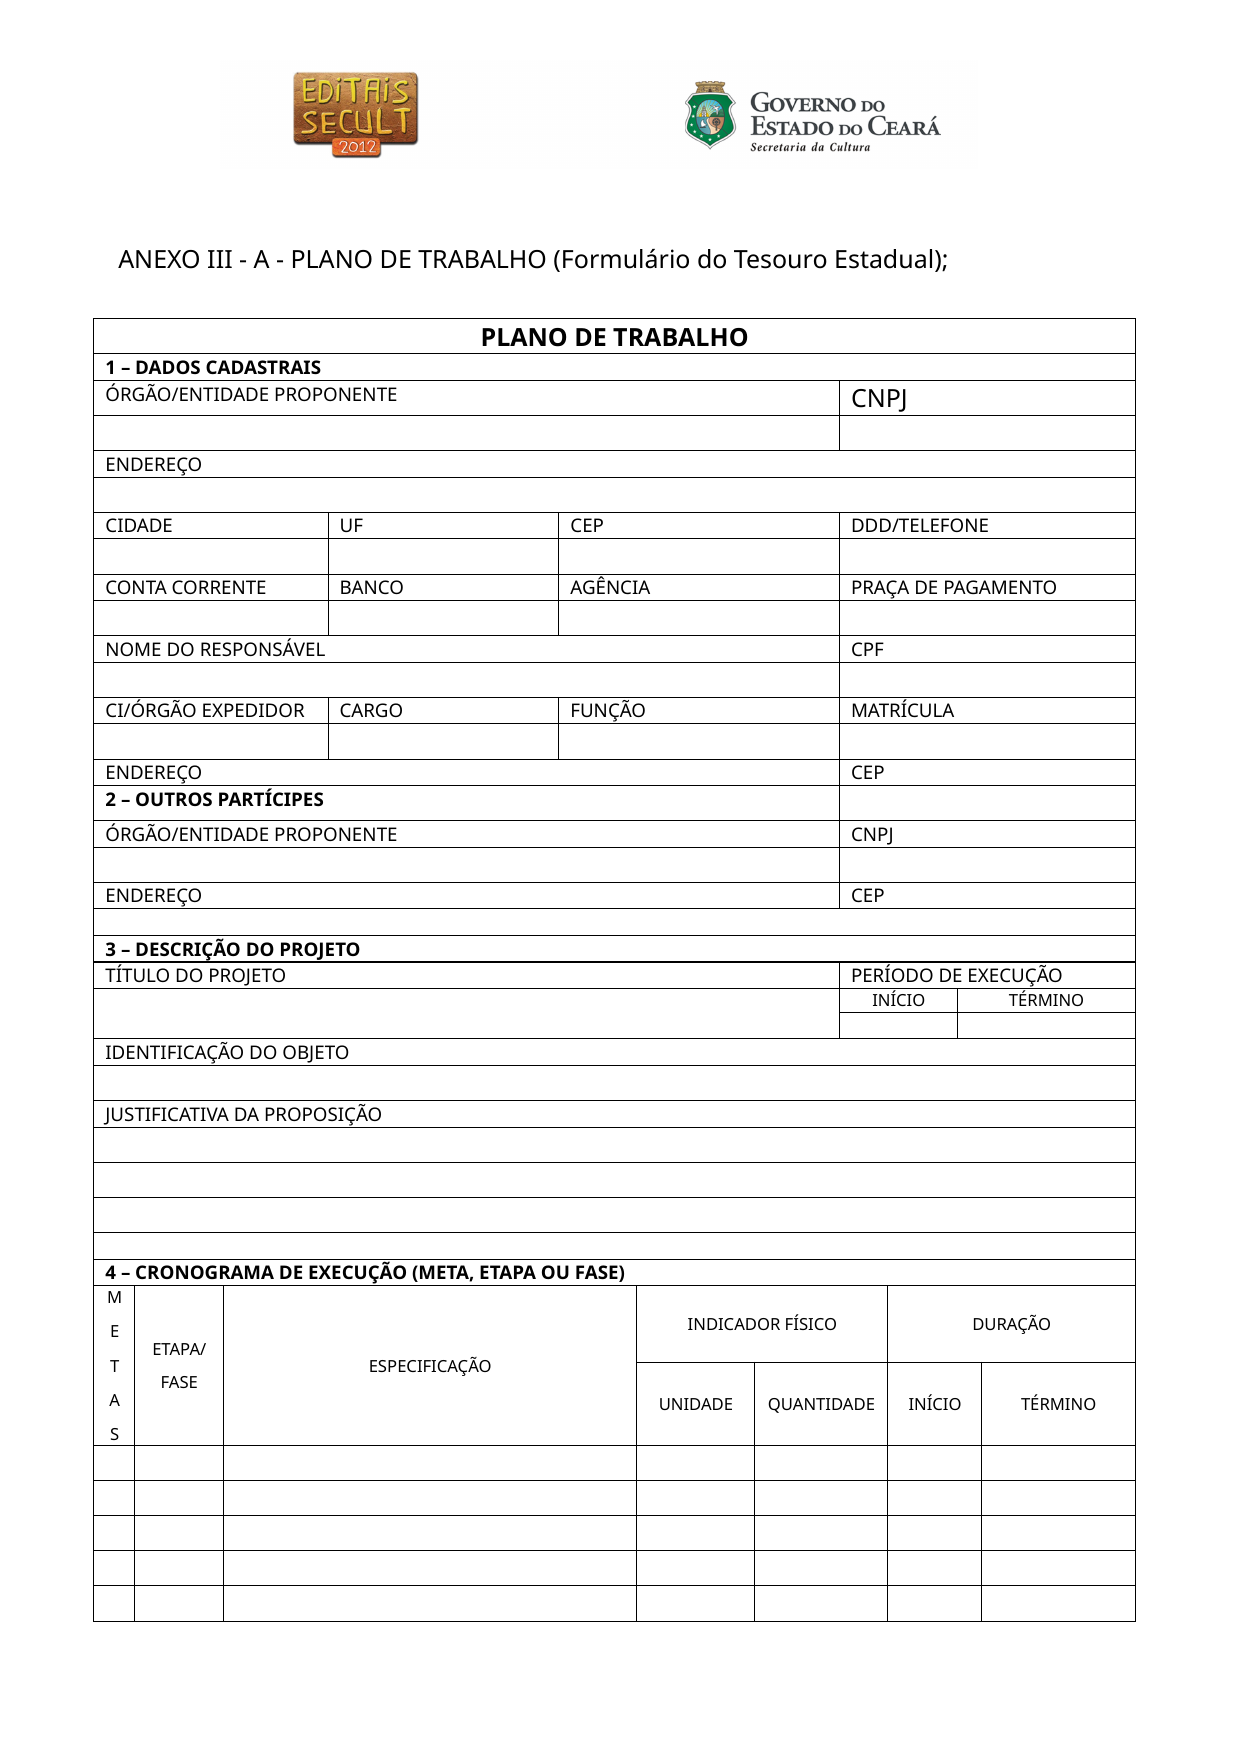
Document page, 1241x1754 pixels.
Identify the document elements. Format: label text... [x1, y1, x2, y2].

table_cell FUNÇÃO [559, 698, 839, 723]
table_cell [94, 1198, 1135, 1232]
table_cell [840, 416, 1135, 450]
table_cell CIDADE [94, 513, 328, 538]
table_cell [329, 601, 558, 635]
table_cell [982, 1551, 1135, 1585]
text ANEXO III - A - PLANO DE TRABALHO (Formulário do Tesouro Estadual); [118, 242, 1079, 276]
table_cell TÍTULO DO PROJETO [94, 963, 839, 988]
table_cell PERÍODO DE EXECUÇÃO [840, 963, 1135, 988]
table_cell CEP [840, 883, 1135, 908]
table_cell [637, 1551, 754, 1585]
table_cell [94, 909, 1135, 935]
table_cell [224, 1481, 636, 1515]
table_cell [94, 724, 328, 758]
table_cell INÍCIO [888, 1363, 981, 1445]
table_cell [982, 1586, 1135, 1621]
table_cell [982, 1516, 1135, 1550]
table_cell 2 – OUTROS PARTÍCIPES [94, 786, 839, 820]
table_cell [755, 1586, 887, 1621]
table_cell [637, 1586, 754, 1621]
table_cell [94, 1481, 134, 1515]
table_cell [755, 1551, 887, 1585]
table_cell DDD/TELEFONE [840, 513, 1135, 538]
table_cell CNPJ [840, 821, 1135, 847]
table_cell [888, 1481, 981, 1515]
table_cell [224, 1586, 636, 1621]
table_cell [135, 1586, 223, 1621]
table_cell [329, 724, 558, 758]
table_cell BANCO [329, 575, 558, 600]
table_cell ESPECIFICAÇÃO [224, 1286, 636, 1445]
table_cell 3 – DESCRIÇÃO DO PROJETO [94, 936, 1135, 961]
table_cell [840, 786, 1135, 820]
table_cell [224, 1551, 636, 1585]
table_cell UF [329, 513, 558, 538]
table_cell UNIDADE [637, 1363, 754, 1445]
table_cell [94, 1163, 1135, 1197]
table_cell [840, 539, 1135, 573]
table_cell NOME DO RESPONSÁVEL [94, 636, 839, 662]
table_cell [637, 1481, 754, 1515]
table_cell [329, 539, 558, 573]
table_cell PRAÇA DE PAGAMENTO [840, 575, 1135, 600]
table_cell [840, 848, 1135, 882]
table_cell ÓRGÃO/ENTIDADE PROPONENTE [94, 821, 839, 847]
table_cell [888, 1516, 981, 1550]
table_cell CONTA CORRENTE [94, 575, 328, 600]
table_cell [559, 724, 839, 758]
table_cell [755, 1446, 887, 1480]
table_cell [888, 1586, 981, 1621]
table_cell [840, 724, 1135, 758]
table_cell [94, 416, 839, 450]
table_cell [840, 1013, 957, 1038]
table_cell ÓRGÃO/ENTIDADE PROPONENTE [94, 381, 839, 415]
table_cell [94, 989, 839, 1038]
table_cell 1 – DADOS CADASTRAIS [94, 354, 1135, 380]
table_cell [94, 848, 839, 882]
table_cell [135, 1516, 223, 1550]
table_cell [94, 1516, 134, 1550]
table_cell [755, 1516, 887, 1550]
table_cell INDICADOR FÍSICO [637, 1286, 887, 1362]
table_cell [982, 1446, 1135, 1480]
table_cell [982, 1481, 1135, 1515]
table_cell [840, 601, 1135, 635]
table_cell DURAÇÃO [888, 1286, 1135, 1362]
table_cell ETAPA/ FASE [135, 1286, 223, 1445]
table_cell CEP [559, 513, 839, 538]
picture [220, 60, 978, 169]
table_cell [958, 1013, 1135, 1038]
table_cell JUSTIFICATIVA DA PROPOSIÇÃO [94, 1101, 1135, 1127]
table_cell [559, 601, 839, 635]
table_cell TÉRMINO [982, 1363, 1135, 1445]
table_cell ENDEREÇO [94, 451, 1135, 477]
table_cell [94, 1446, 134, 1480]
table_cell [224, 1446, 636, 1480]
table_cell [637, 1446, 754, 1480]
table_cell CI/ÓRGÃO EXPEDIDOR [94, 698, 328, 723]
table_cell M E T A S [94, 1286, 134, 1445]
table_cell CNPJ [840, 381, 1135, 415]
table_cell [94, 601, 328, 635]
table_cell INÍCIO [840, 989, 957, 1012]
table_cell TÉRMINO [958, 989, 1135, 1012]
table_cell [888, 1551, 981, 1585]
table_cell [888, 1446, 981, 1480]
table_cell [94, 663, 839, 697]
table_cell CPF [840, 636, 1135, 662]
table_cell CARGO [329, 698, 558, 723]
table_cell [94, 1066, 1135, 1100]
table_cell [637, 1516, 754, 1550]
table_cell ENDEREÇO [94, 760, 839, 785]
table_cell CEP [840, 760, 1135, 785]
table_cell QUANTIDADE [755, 1363, 887, 1445]
table_header PLANO DE TRABALHO [94, 319, 1135, 353]
table_cell [135, 1481, 223, 1515]
table_cell [94, 1551, 134, 1585]
table_cell [755, 1481, 887, 1515]
table_cell [94, 539, 328, 573]
table_cell [94, 1128, 1135, 1162]
table_cell ENDEREÇO [94, 883, 839, 908]
table_cell AGÊNCIA [559, 575, 839, 600]
table_cell MATRÍCULA [840, 698, 1135, 723]
table_cell IDENTIFICAÇÃO DO OBJETO [94, 1039, 1135, 1065]
table_cell [94, 1586, 134, 1621]
table_cell [135, 1551, 223, 1585]
table_cell [559, 539, 839, 573]
table_cell [224, 1516, 636, 1550]
table_cell [94, 478, 1135, 512]
table_cell [94, 1233, 1135, 1258]
table_cell [135, 1446, 223, 1480]
table_cell 4 – CRONOGRAMA DE EXECUÇÃO (META, ETAPA OU FASE) [94, 1260, 1135, 1285]
table_cell [840, 663, 1135, 697]
